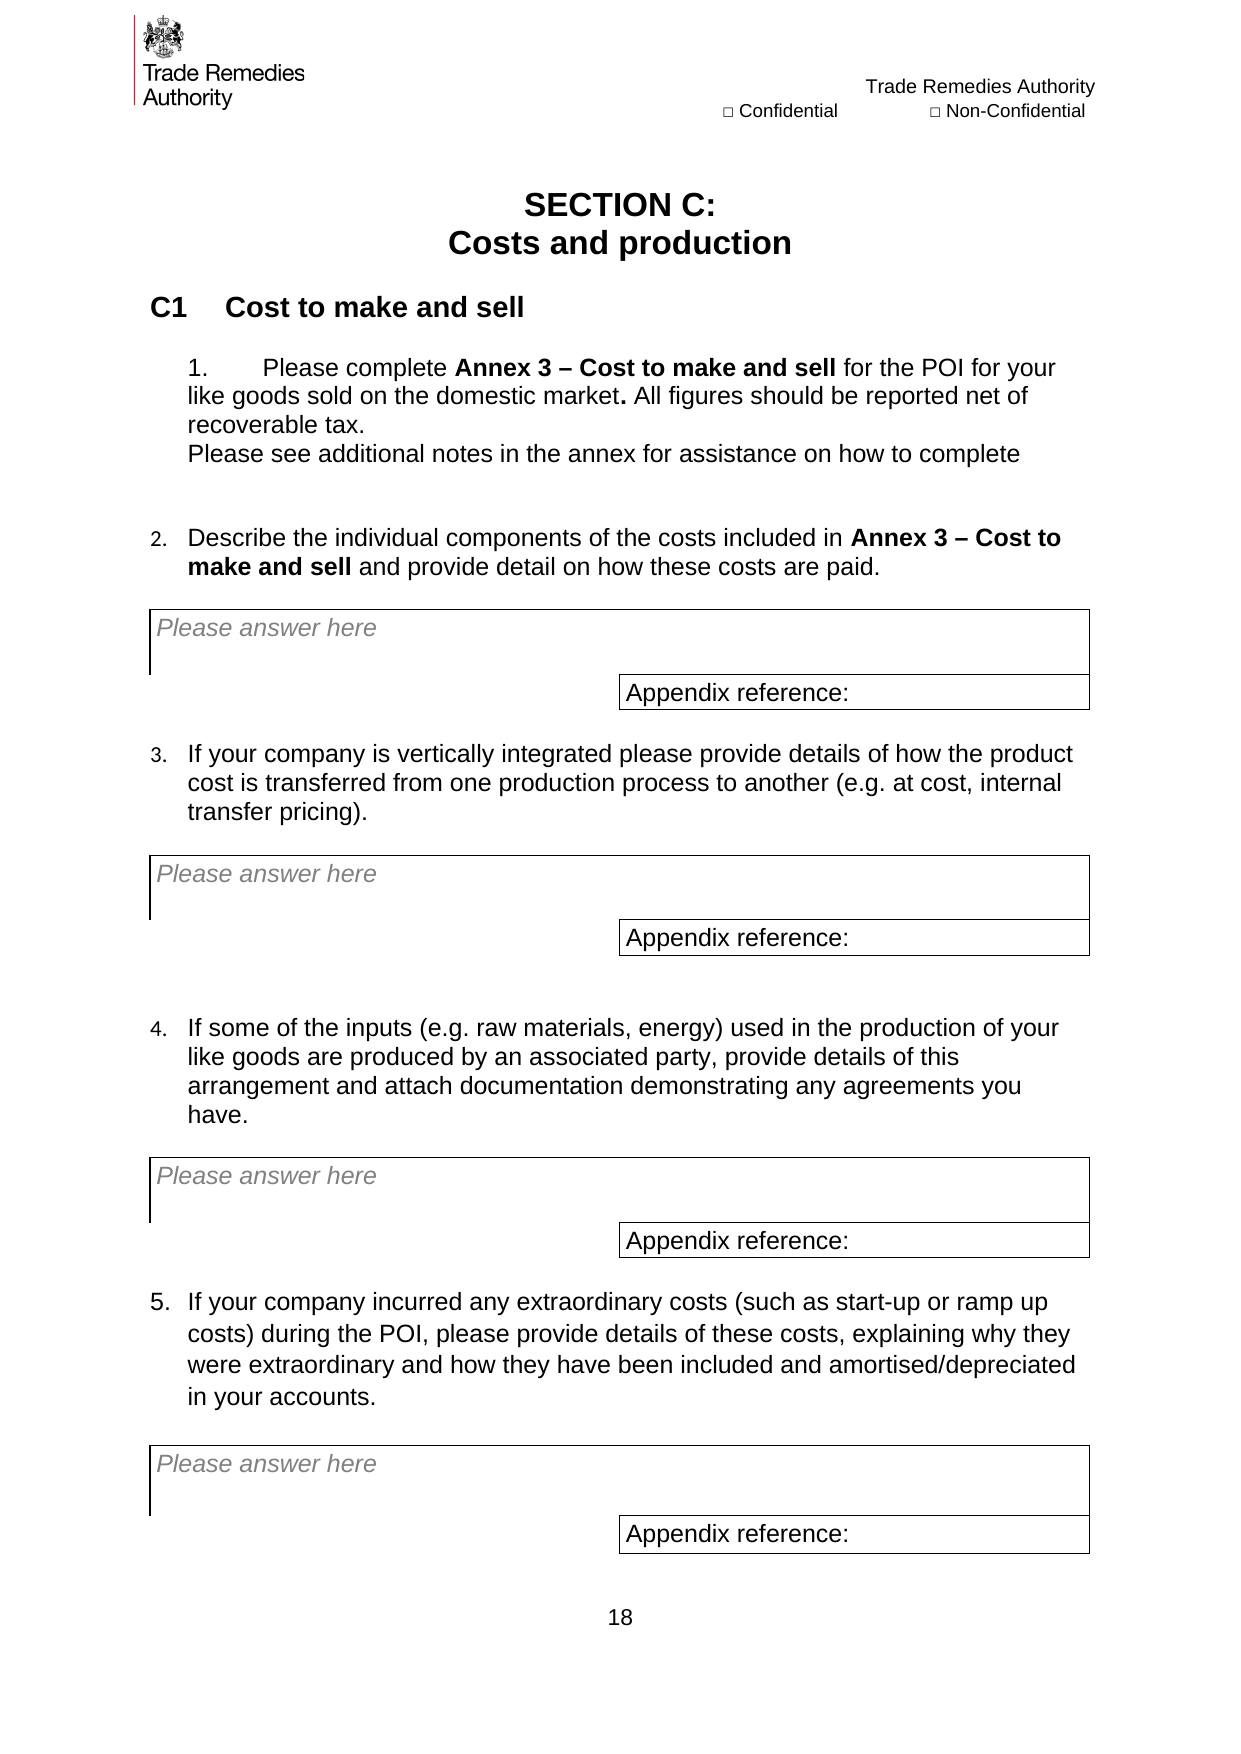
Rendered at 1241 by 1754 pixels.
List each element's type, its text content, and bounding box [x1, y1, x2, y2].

table_cell Appendix reference: [620, 1516, 1089, 1553]
subtitle SECTION C: Costs and production [150, 185, 1090, 262]
subtitle C1 Cost to make and sell [150, 290, 1090, 324]
list Please complete Annex 3 – Cost to make and sell for the POI for your like goods sold on the domestic market. All figures should be reported net of recoverable tax. [187, 353, 1090, 439]
table_header Please answer here [151, 856, 1089, 919]
list If your company incurred any extraordinary costs (such as start-up or ramp up costs) during the POI, please provide details of these costs, explaining why they were extraordinary and how they have been included and amortised/depreciated in your accounts. [150, 1287, 1090, 1411]
text Please see additional notes in the annex for assistance on how to complete [150, 439, 1090, 468]
table_cell [150, 920, 619, 954]
table_cell [150, 1223, 619, 1257]
list Describe the individual components of the costs included in Annex 3 – Cost to make and sell and provide detail on how these costs are paid. [150, 523, 1090, 581]
table_cell Appendix reference: [620, 1223, 1089, 1257]
table_header Please answer here [151, 1446, 1089, 1515]
table_cell [150, 1516, 619, 1553]
table_cell Appendix reference: [620, 675, 1089, 709]
list If your company is vertically integrated please provide details of how the product cost is transferred from one production process to another (e.g. at cost, internal transfer pricing). [150, 739, 1090, 826]
table_cell Appendix reference: [620, 920, 1089, 954]
table_header Please answer here [151, 610, 1089, 674]
list If some of the inputs (e.g. raw materials, energy) used in the production of your like goods are produced by an associated party, provide details of this arrangement and attach documentation demonstrating any agreements you have. [150, 1013, 1090, 1128]
table_header Please answer here [151, 1158, 1089, 1222]
table_cell [150, 675, 619, 709]
